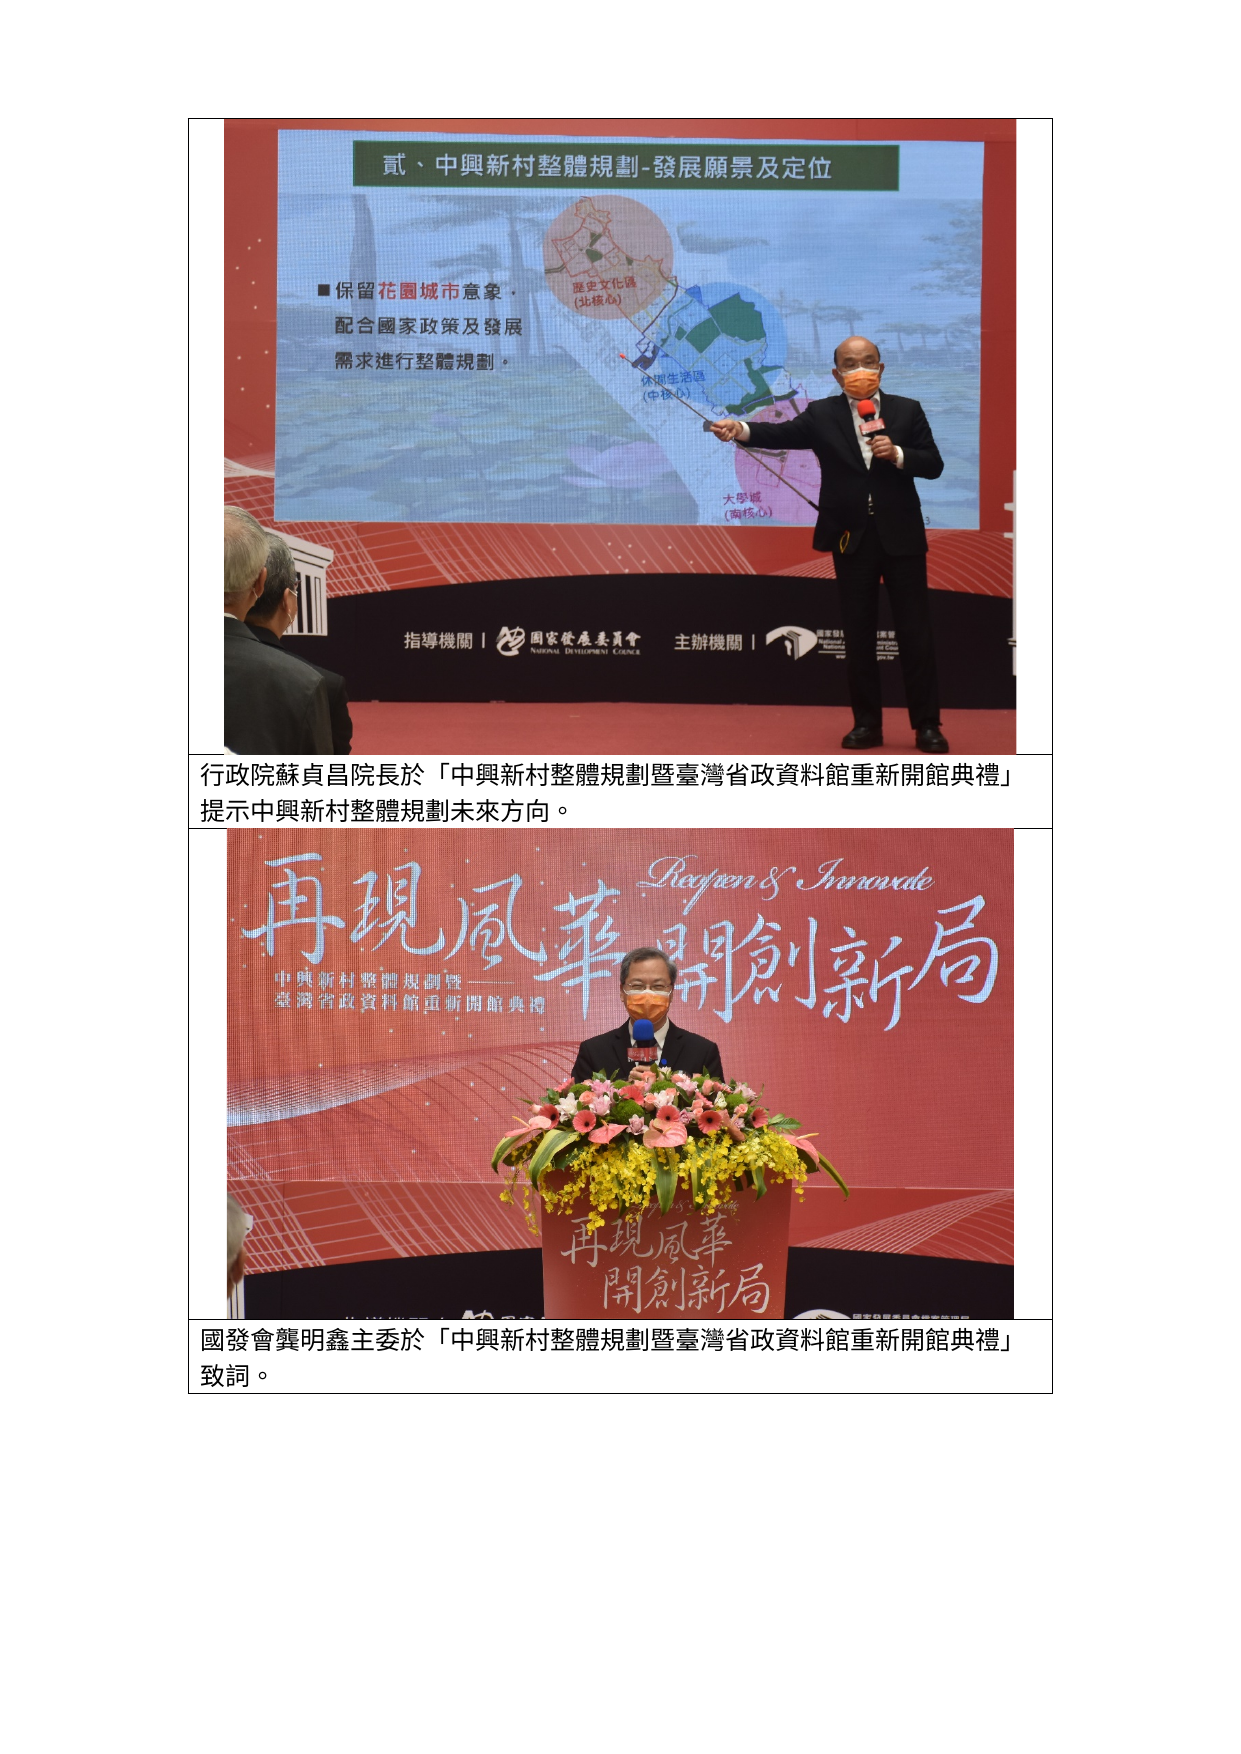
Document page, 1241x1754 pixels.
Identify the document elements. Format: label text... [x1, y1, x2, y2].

picture [224, 119, 1017, 755]
table_header [1017, 119, 1052, 754]
table_cell 行政院蘇貞昌院長於「中興新村整體規劃暨臺灣省政資料館重新開館典禮」提示中興新村整體規劃未來方向。 [189, 755, 1052, 828]
table_cell [1014, 829, 1052, 1319]
picture [226, 828, 1014, 1319]
table_cell [189, 829, 226, 1319]
table_header [189, 119, 224, 754]
table_cell 國發會龔明鑫主委於「中興新村整體規劃暨臺灣省政資料館重新開館典禮」致詞。 [189, 1320, 1052, 1393]
